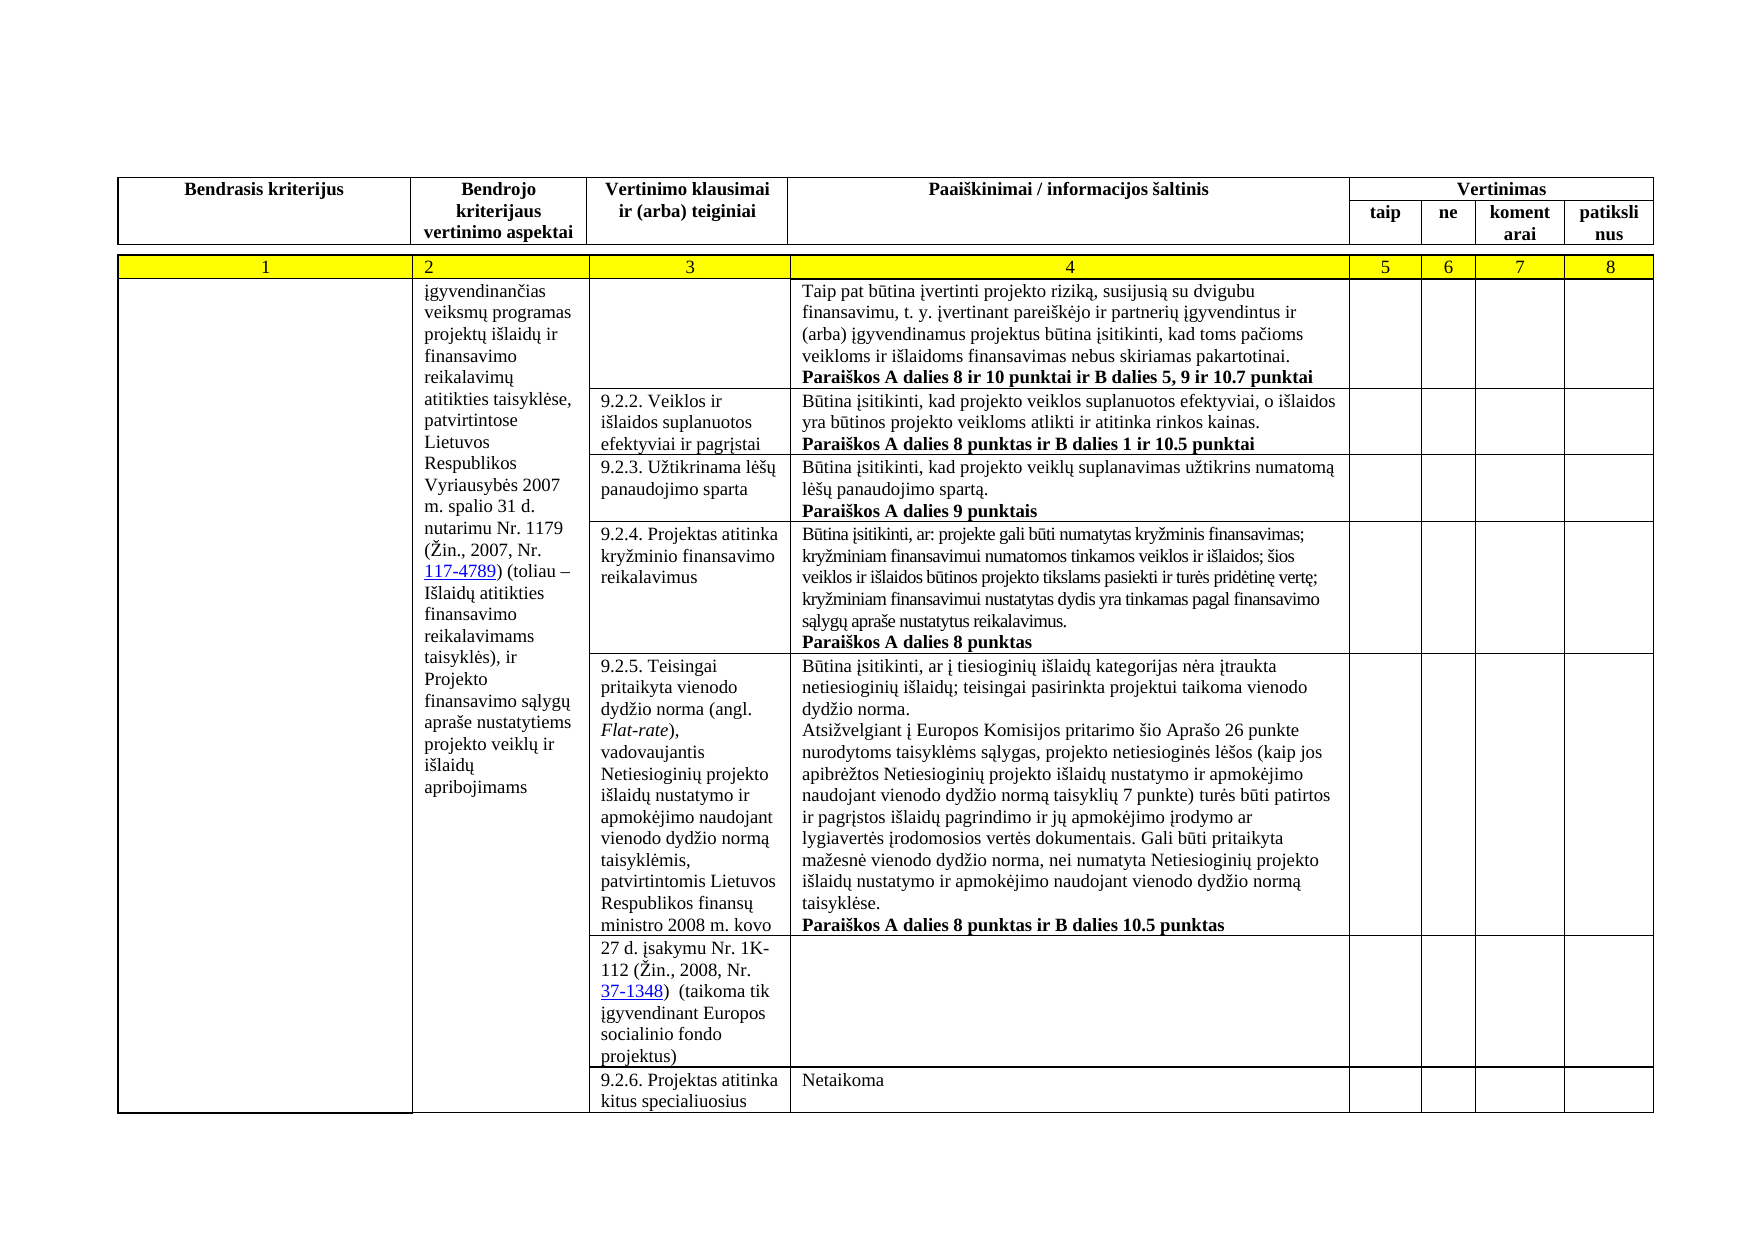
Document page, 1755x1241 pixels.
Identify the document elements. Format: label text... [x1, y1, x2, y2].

table_cell 8 [1565, 256, 1653, 278]
table_cell patikslinus [1565, 201, 1653, 244]
table_cell Taip pat būtina įvertinti projekto riziką, susijusią su dvigubu finansavimu, t. y. įvertinant pareiškėjo ir partnerių įgyvendintus ir (arba) įgyvendinamus projektus būtina įsitikinti, kad toms pačioms veikloms ir išlaidoms finansavimas nebus skiriamas pakartotinai. Paraiškos A dalies 8 ir 10 punktai ir B dalies 5, 9 ir 10.7 punktai [791, 280, 1349, 388]
table_header Vertinimas [1350, 178, 1653, 200]
table_cell [1350, 280, 1421, 388]
table_cell [1422, 280, 1475, 388]
table_cell [1350, 389, 1421, 454]
table_cell 9.2.3. Užtikrinama lėšų panaudojimo sparta [590, 455, 790, 521]
table_cell [1421, 245, 1475, 254]
table_cell Būtina įsitikinti, ar: projekte gali būti numatytas kryžminis finansavimas; kryžminiam finansavimui numatomos tinkamos veiklos ir išlaidos; šios veiklos ir išlaidos būtinos projekto tikslams pasiekti ir turės pridėtinę vertę; kryžminiam finansavimui nustatytas dydis yra tinkamas pagal finansavimo sąlygų apraše nustatytus reikalavimus. Paraiškos A dalies 8 punktas [791, 522, 1349, 653]
table_cell Būtina įsitikinti, kad projekto veiklos suplanuotos efektyviai, o išlaidos yra būtinos projekto veikloms atlikti ir atitinka rinkos kainas. Paraiškos A dalies 8 punktas ir B dalies 1 ir 10.5 punktai [791, 389, 1349, 454]
table_cell [1565, 280, 1653, 388]
table_cell [1565, 1068, 1653, 1112]
table_cell [1422, 936, 1475, 1066]
table_cell [1422, 1068, 1475, 1112]
table_cell 4 [791, 256, 1349, 278]
table_cell 7 [1476, 256, 1564, 278]
table_cell [1476, 1068, 1564, 1112]
table_header Paaiškinimai / informacijos šaltinis [788, 178, 1349, 244]
table_cell [1565, 389, 1653, 454]
table_cell [1350, 522, 1421, 653]
table_cell [587, 245, 788, 254]
table_header Bendrasis kriterijus [119, 178, 410, 244]
table_cell [1350, 654, 1421, 935]
table_header Bendrojo kriterijaus vertinimo aspektai [411, 178, 586, 244]
table_cell [1564, 245, 1653, 254]
table_cell Būtina įsitikinti, ar į tiesioginių išlaidų kategorijas nėra įtraukta netiesioginių išlaidų; teisingai pasirinkta projektui taikoma vienodo dydžio norma. Atsižvelgiant į Europos Komisijos pritarimo šio Aprašo 26 punkte nurodytoms taisyklėms sąlygas, projekto netiesioginės lėšos (kaip jos apibrėžtos Netiesioginių projekto išlaidų nustatymo ir apmokėjimo naudojant vienodo dydžio normą taisyklių 7 punkte) turės būti patirtos ir pagrįstos išlaidų pagrindimo ir jų apmokėjimo įrodymo ar lygiavertės įrodomosios vertės dokumentais. Gali būti pritaikyta mažesnė vienodo dydžio norma, nei numatyta Netiesioginių projekto išlaidų nustatymo ir apmokėjimo naudojant vienodo dydžio normą taisyklėse. Paraiškos A dalies 8 punktas ir B dalies 10.5 punktas [791, 654, 1349, 935]
table_cell 6 [1422, 256, 1475, 278]
table_cell [1476, 654, 1564, 935]
table_cell [791, 936, 1349, 1066]
table_cell [1350, 1068, 1421, 1112]
table_cell [1349, 245, 1421, 254]
table_cell 9.2.2. Veiklos ir išlaidos suplanuotos efektyviai ir pagrįstai [590, 389, 790, 454]
table_cell Būtina įsitikinti, kad projekto veiklų suplanavimas užtikrins numatomą lėšų panaudojimo spartą. Paraiškos A dalies 9 punktais [791, 455, 1349, 521]
table_cell 1 [119, 256, 412, 278]
table_cell įgyvendinančias veiksmų programas projektų išlaidų ir finansavimo reikalavimų atitikties taisyklėse, patvirtintose Lietuvos Respublikos Vyriausybės 2007 m. spalio 31 d. nutarimu Nr. 1179 (Žin., 2007, Nr. 117-4789) (toliau – Išlaidų atitikties finansavimo reikalavimams taisyklės), ir Projekto finansavimo sąlygų apraše nustatytiems projekto veiklų ir išlaidų apribojimams [413, 279, 589, 1112]
table_cell [1422, 654, 1475, 935]
table_cell 2 [413, 256, 589, 278]
table_cell [410, 245, 587, 254]
table_cell [1476, 389, 1564, 454]
table_cell [1565, 455, 1653, 521]
table_cell [1476, 280, 1564, 388]
table_cell taip [1350, 201, 1421, 244]
table_cell [590, 279, 790, 388]
table_cell [1422, 389, 1475, 454]
table_cell 5 [1350, 256, 1421, 278]
table_cell [1565, 522, 1653, 653]
table_cell [1476, 936, 1564, 1066]
table_cell 9.2.4. Projektas atitinka kryžminio finansavimo reikalavimus [590, 522, 790, 653]
table_cell [1422, 522, 1475, 653]
table_cell [1565, 936, 1653, 1066]
table_cell [118, 245, 410, 254]
table_cell Netaikoma [791, 1068, 1349, 1112]
table_cell [1565, 654, 1653, 935]
table_cell [1476, 522, 1564, 653]
table_cell [1350, 936, 1421, 1066]
table_cell 3 [590, 256, 790, 278]
table_cell [119, 279, 412, 1112]
table_cell 9.2.5. Teisingai pritaikyta vienodo dydžio norma (angl. Flat-rate), vadovaujantis Netiesioginių projekto išlaidų nustatymo ir apmokėjimo naudojant vienodo dydžio normą taisyklėmis, patvirtintomis Lietuvos Respublikos finansų ministro 2008 m. kovo [590, 654, 790, 935]
table_cell komentarai [1476, 201, 1564, 244]
table_cell 9.2.6. Projektas atitinka kitus specialiuosius [590, 1068, 790, 1112]
table_cell [788, 245, 1349, 254]
table_cell 27 d. įsakymu Nr. 1K-112 (Žin., 2008, Nr. 37-1348) (taikoma tik įgyvendinant Europos socialinio fondo projektus) [590, 936, 790, 1066]
table_cell [1350, 455, 1421, 521]
table_cell ne [1422, 201, 1475, 244]
table_cell [1476, 455, 1564, 521]
table_header Vertinimo klausimai ir (arba) teiginiai [587, 178, 787, 244]
table_cell [1422, 455, 1475, 521]
table_cell [1475, 245, 1564, 254]
